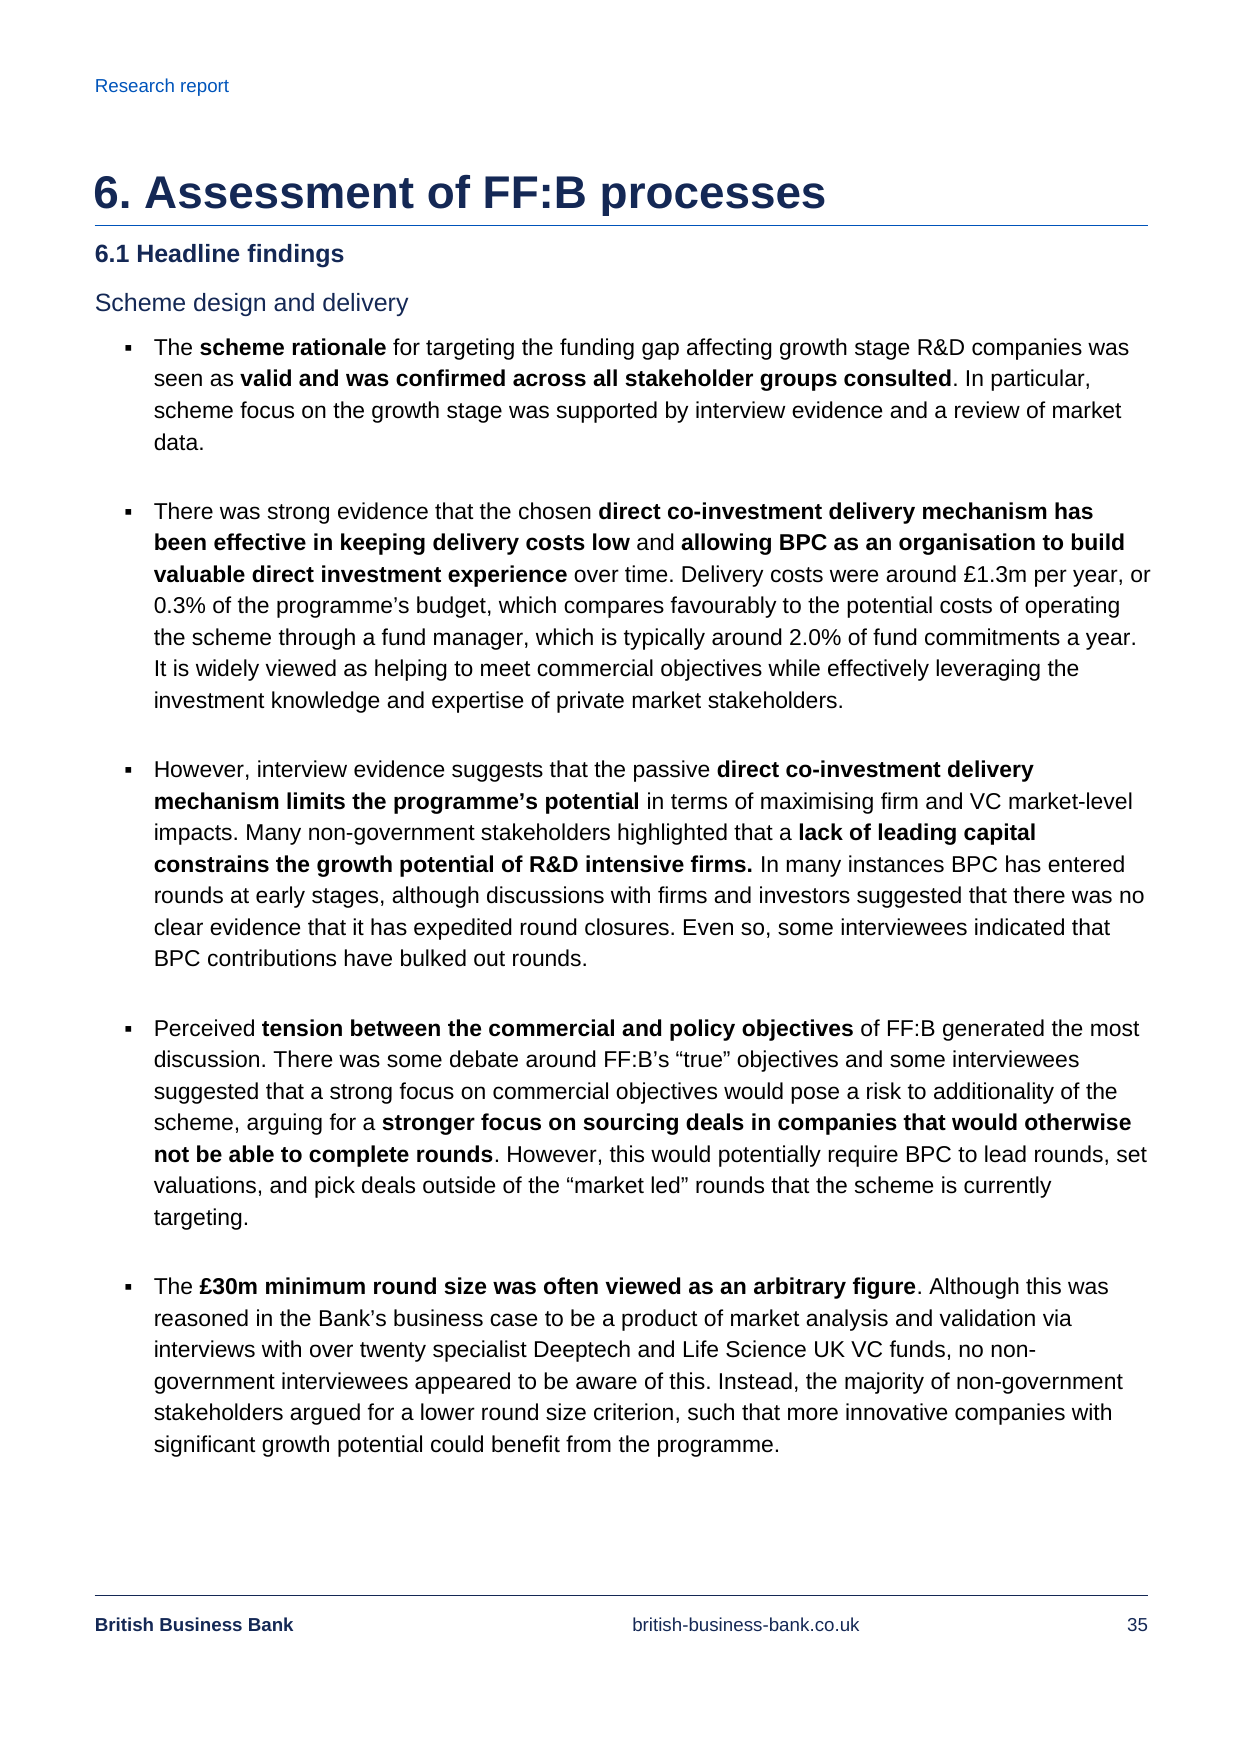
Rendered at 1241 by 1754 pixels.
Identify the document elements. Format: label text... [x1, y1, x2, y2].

list However, interview evidence suggests that the passive direct co-investment delivery mechanism limits the programme’s potential in terms of maximising firm and VC market-level impacts. Many non-government stakeholders highlighted that a lack of leading capital constrains the growth potential of R&D intensive firms. In many instances BPC has entered rounds at early stages, although discussions with firms and investors suggested that there was no clear evidence that it has expedited round closures. Even so, some interviewees indicated that BPC contributions have bulked out rounds. [124, 756, 1152, 972]
subtitle 6. Assessment of FF:B processes [93, 165, 1164, 216]
subtitle Scheme design and delivery [94, 288, 1152, 317]
list The scheme rationale for targeting the funding gap affecting growth stage R&D companies was seen as valid and was confirmed across all stakeholder groups consulted. In particular, scheme focus on the growth stage was supported by interview evidence and a review of market data. [124, 334, 1152, 455]
list Perceived tension between the commercial and policy objectives of FF:B generated the most discussion. There was some debate around FF:B’s “true” objectives and some interviewees suggested that a strong focus on commercial objectives would pose a risk to additionality of the scheme, arguing for a stronger focus on sourcing deals in companies that would otherwise not be able to complete rounds. However, this would potentially require BPC to lead rounds, set valuations, and pick deals outside of the “market led” rounds that the scheme is currently targeting. [124, 1014, 1152, 1230]
subtitle 6.1 Headline findings [94, 226, 1148, 267]
list There was strong evidence that the chosen direct co-investment delivery mechanism has been effective in keeping delivery costs low and allowing BPC as an organisation to build valuable direct investment experience over time. Delivery costs were around £1.3m per year, or 0.3% of the programme’s budget, which compares favourably to the potential costs of operating the scheme through a fund manager, which is typically around 2.0% of fund commitments a year. It is widely viewed as helping to meet commercial objectives while effectively leveraging the investment knowledge and expertise of private market stakeholders. [124, 498, 1152, 713]
list The £30m minimum round size was often viewed as an arbitrary figure. Although this was reasoned in the Bank’s business case to be a product of market analysis and validation via interviews with over twenty specialist Deeptech and Life Science UK VC funds, no non-government interviewees appeared to be aware of this. Instead, the majority of non-government stakeholders argued for a lower round size criterion, such that more innovative companies with significant growth potential could benefit from the programme. [124, 1273, 1152, 1457]
